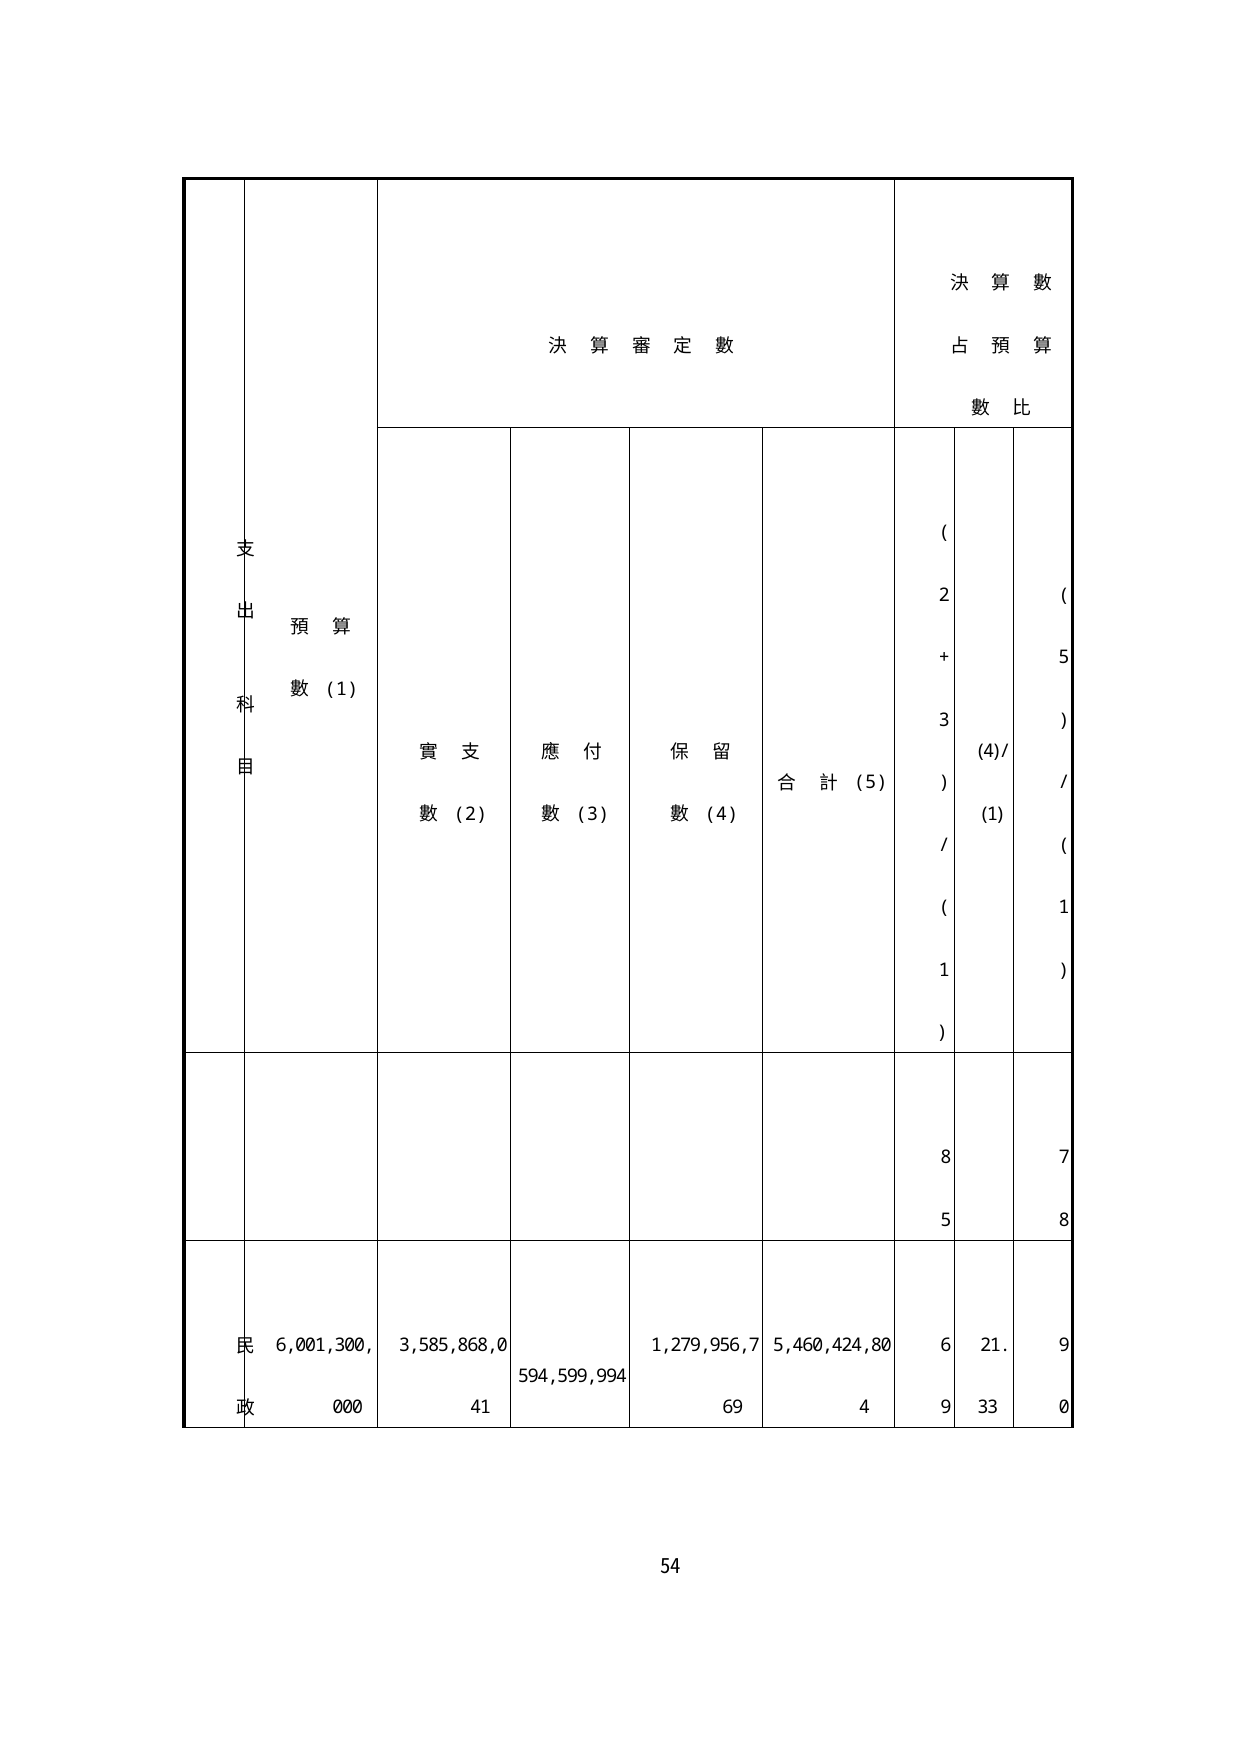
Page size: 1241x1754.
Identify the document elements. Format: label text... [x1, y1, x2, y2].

table_cell 實支數(2) [378, 428, 510, 1052]
table_header 預算數(1) [245, 180, 377, 1052]
table_cell (4)/(1) [955, 428, 1013, 1052]
table_cell [955, 1053, 1013, 1240]
table_cell [378, 1053, 510, 1240]
table_cell 3,585,868,041 [378, 1241, 510, 1427]
table_cell 704,200,000 [245, 1053, 377, 1240]
table_cell (2+3)/(1) [895, 428, 954, 1052]
table_cell 民政 [186, 1241, 244, 1427]
table_header 支出 科目 [186, 180, 244, 1052]
table_header 決算審定數 [378, 180, 894, 427]
table_cell 5,460,424,804 [763, 1241, 894, 1427]
table_cell 85 [895, 1053, 954, 1240]
table_header 決算數占預算數比 [895, 180, 1071, 427]
table_cell 保留數(4) [630, 428, 762, 1052]
table_cell 21.33 [955, 1241, 1013, 1427]
table_cell 90 [1014, 1241, 1071, 1427]
table_cell [763, 1053, 894, 1240]
table_cell 78 [1014, 1053, 1071, 1240]
table_cell [511, 1053, 629, 1240]
table_cell [630, 1053, 762, 1240]
table_cell 69 [895, 1241, 954, 1427]
table_cell 應付數(3) [511, 428, 629, 1052]
table_cell 1,279,956,769 [630, 1241, 762, 1427]
table_cell (5)/(1) [1014, 428, 1071, 1052]
table_cell 6,001,300,000 [245, 1241, 377, 1427]
table_cell 合計(5) [763, 428, 894, 1052]
table_cell 594,599,994 [511, 1241, 629, 1427]
table_cell 行政 [186, 1053, 244, 1240]
